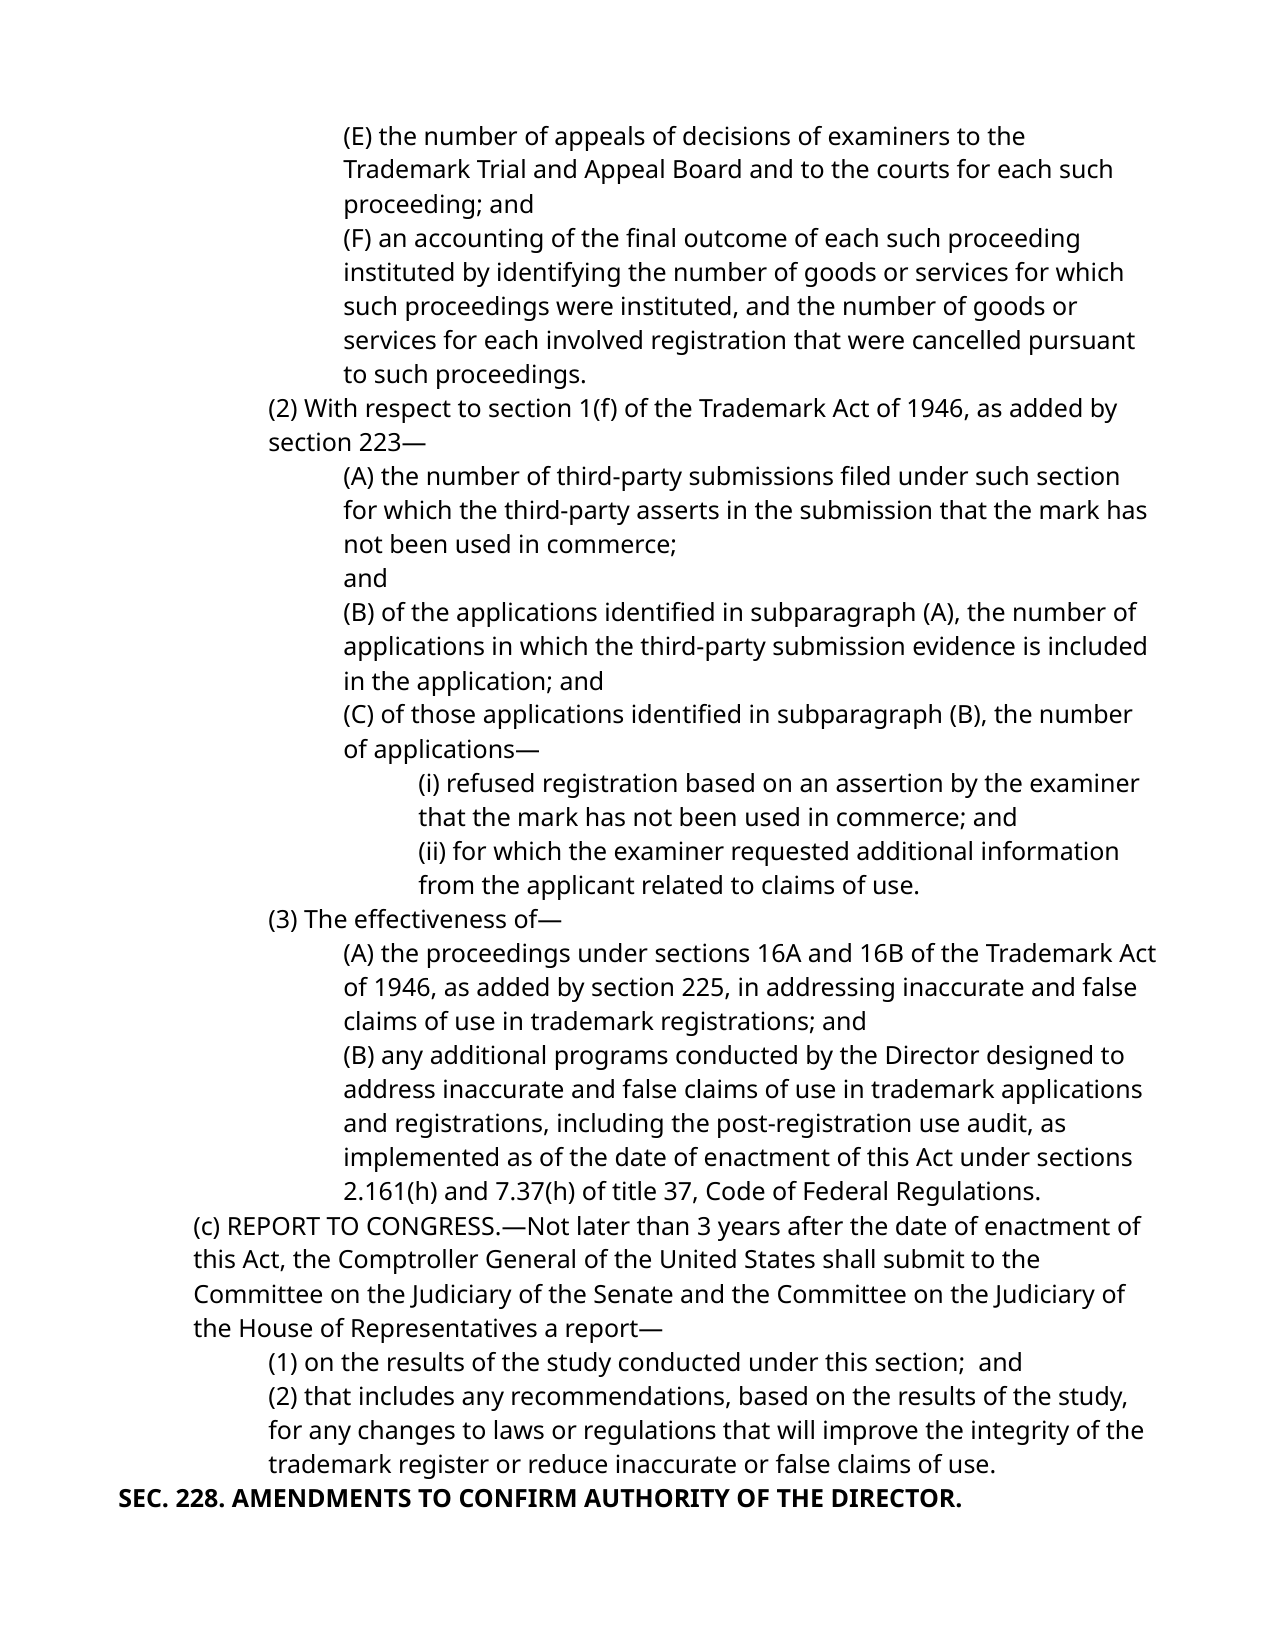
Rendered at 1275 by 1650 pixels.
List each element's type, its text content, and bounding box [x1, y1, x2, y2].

text and [343, 561, 1157, 595]
text (2) With respect to section 1(f) of the Trademark Act of 1946, as added by section 223— [268, 391, 1157, 459]
text (B) of the applications identified in subparagraph (A), the number of applications in which the third-party submission evidence is included in the application; and [343, 595, 1157, 697]
text (A) the number of third-party submissions filed under such section for which the third-party asserts in the submission that the mark has not been used in commerce; [343, 459, 1157, 561]
text (i) refused registration based on an assertion by the examiner that the mark has not been used in commerce; and [418, 765, 1157, 833]
text (c) REPORT TO CONGRESS.—Not later than 3 years after the date of enactment of this Act, the Comptroller General of the United States shall submit to the Committee on the Judiciary of the Senate and the Committee on the Judiciary of the House of Representatives a report— [193, 1208, 1157, 1344]
text (ii) for which the examiner requested additional information from the applicant related to claims of use. [418, 833, 1157, 902]
text SEC. 228. AMENDMENTS TO CONFIRM AUTHORITY OF THE DIRECTOR. [118, 1481, 1157, 1515]
text (A) the proceedings under sections 16A and 16B of the Trademark Act of 1946, as added by section 225, in addressing inaccurate and false claims of use in trademark registrations; and [343, 936, 1157, 1038]
text (3) The effectiveness of— [268, 902, 1157, 936]
text (1) on the results of the study conducted under this section; and [268, 1344, 1157, 1378]
text (F) an accounting of the final outcome of each such proceeding instituted by identifying the number of goods or services for which such proceedings were instituted, and the number of goods or services for each involved registration that were cancelled pursuant to such proceedings. [343, 220, 1157, 391]
text (E) the number of appeals of decisions of examiners to the Trademark Trial and Appeal Board and to the courts for each such proceeding; and [343, 118, 1157, 220]
text (C) of those applications identified in subparagraph (B), the number of applications— [343, 697, 1157, 765]
text (2) that includes any recommendations, based on the results of the study, for any changes to laws or regulations that will improve the integrity of the trademark register or reduce inaccurate or false claims of use. [268, 1378, 1157, 1481]
text (B) any additional programs conducted by the Director designed to address inaccurate and false claims of use in trademark applications and registrations, including the post-registration use audit, as implemented as of the date of enactment of this Act under sections 2.161(h) and 7.37(h) of title 37, Code of Federal Regulations. [343, 1038, 1157, 1208]
